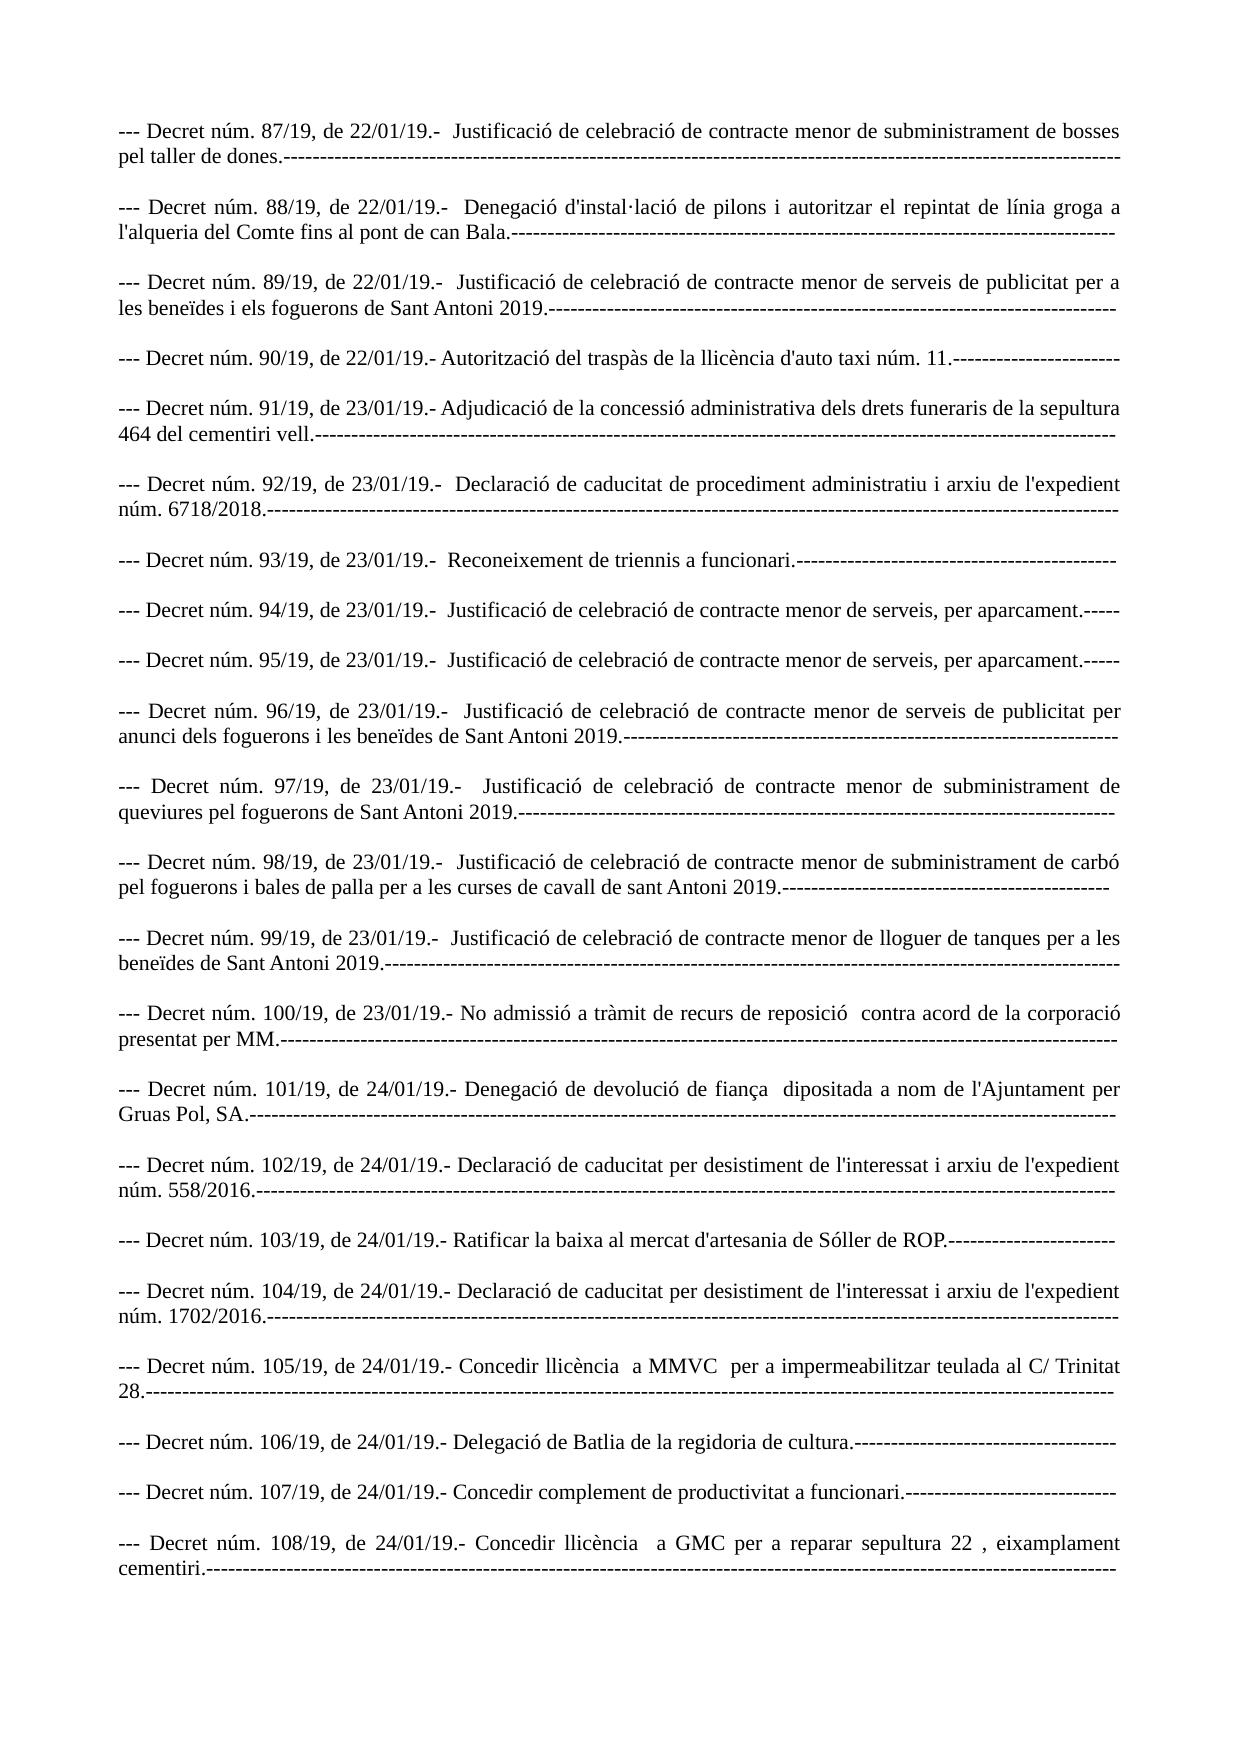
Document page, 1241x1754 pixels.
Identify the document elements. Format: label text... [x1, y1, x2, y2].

text --- Decret núm. 101/19, de 24/01/19.- Denegació de devolució de fiança dipositada a nom de l'Ajuntament per Gruas Pol, SA.----------------------------------------------------------------------------------------------------------------------- [118, 1076, 1122, 1126]
text --- Decret núm. 99/19, de 23/01/19.- Justificació de celebració de contracte menor de lloguer de tanques per a les beneïdes de Sant Antoni 2019.----------------------------------------------------------------------------------------------------- [118, 925, 1122, 975]
text --- Decret núm. 97/19, de 23/01/19.- Justificació de celebració de contracte menor de subministrament de queviures pel foguerons de Sant Antoni 2019.---------------------------------------------------------------------------------- [118, 773, 1122, 824]
text --- Decret núm. 88/19, de 22/01/19.- Denegació d'instal·lació de pilons i autoritzar el repintat de línia groga a l'alqueria del Comte fins al pont de can Bala.----------------------------------------------------------------------------------- [118, 194, 1122, 244]
text --- Decret núm. 91/19, de 23/01/19.- Adjudicació de la concessió administrativa dels drets funeraris de la sepultura 464 del cementiri vell.-------------------------------------------------------------------------------------------------------------- [118, 395, 1122, 446]
text --- Decret núm. 108/19, de 24/01/19.- Concedir llicència a GMC per a reparar sepultura 22 , eixamplament cementiri.----------------------------------------------------------------------------------------------------------------------------- [118, 1530, 1122, 1580]
text --- Decret núm. 103/19, de 24/01/19.- Ratificar la baixa al mercat d'artesania de Sóller de ROP.----------------------- [118, 1227, 1122, 1252]
text --- Decret núm. 90/19, de 22/01/19.- Autorització del traspàs de la llicència d'auto taxi núm. 11.----------------------- [118, 345, 1122, 370]
text --- Decret núm. 106/19, de 24/01/19.- Delegació de Batlia de la regidoria de cultura.------------------------------------ [118, 1429, 1122, 1454]
text --- Decret núm. 104/19, de 24/01/19.- Declaració de caducitat per desistiment de l'interessat i arxiu de l'expedient núm. 1702/2016.--------------------------------------------------------------------------------------------------------------------- [118, 1278, 1122, 1328]
text --- Decret núm. 89/19, de 22/01/19.- Justificació de celebració de contracte menor de serveis de publicitat per a les beneïdes i els foguerons de Sant Antoni 2019.------------------------------------------------------------------------------ [118, 269, 1122, 320]
text --- Decret núm. 96/19, de 23/01/19.- Justificació de celebració de contracte menor de serveis de publicitat per anunci dels foguerons i les beneïdes de Sant Antoni 2019.-------------------------------------------------------------------- [118, 698, 1122, 748]
text --- Decret núm. 87/19, de 22/01/19.- Justificació de celebració de contracte menor de subministrament de bosses pel taller de dones.------------------------------------------------------------------------------------------------------------------- [118, 118, 1122, 168]
text --- Decret núm. 92/19, de 23/01/19.- Declaració de caducitat de procediment administratiu i arxiu de l'expedient núm. 6718/2018.--------------------------------------------------------------------------------------------------------------------- [118, 471, 1122, 521]
text --- Decret núm. 95/19, de 23/01/19.- Justificació de celebració de contracte menor de serveis, per aparcament.----- [118, 647, 1122, 673]
text --- Decret núm. 102/19, de 24/01/19.- Declaració de caducitat per desistiment de l'interessat i arxiu de l'expedient núm. 558/2016.---------------------------------------------------------------------------------------------------------------------- [118, 1152, 1122, 1202]
text --- Decret núm. 98/19, de 23/01/19.- Justificació de celebració de contracte menor de subministrament de carbó pel foguerons i bales de palla per a les curses de cavall de sant Antoni 2019.--------------------------------------------- [118, 849, 1122, 899]
text --- Decret núm. 94/19, de 23/01/19.- Justificació de celebració de contracte menor de serveis, per aparcament.----- [118, 597, 1122, 622]
text --- Decret núm. 105/19, de 24/01/19.- Concedir llicència a MMVC per a impermeabilitzar teulada al C/ Trinitat 28.------------------------------------------------------------------------------------------------------------------------------------- [118, 1353, 1122, 1404]
text --- Decret núm. 93/19, de 23/01/19.- Reconeixement de triennis a funcionari.-------------------------------------------- [118, 547, 1122, 572]
text --- Decret núm. 107/19, de 24/01/19.- Concedir complement de productivitat a funcionari.----------------------------- [118, 1479, 1122, 1504]
text --- Decret núm. 100/19, de 23/01/19.- No admissió a tràmit de recurs de reposició contra acord de la corporació presentat per MM.------------------------------------------------------------------------------------------------------------------- [118, 1000, 1122, 1051]
